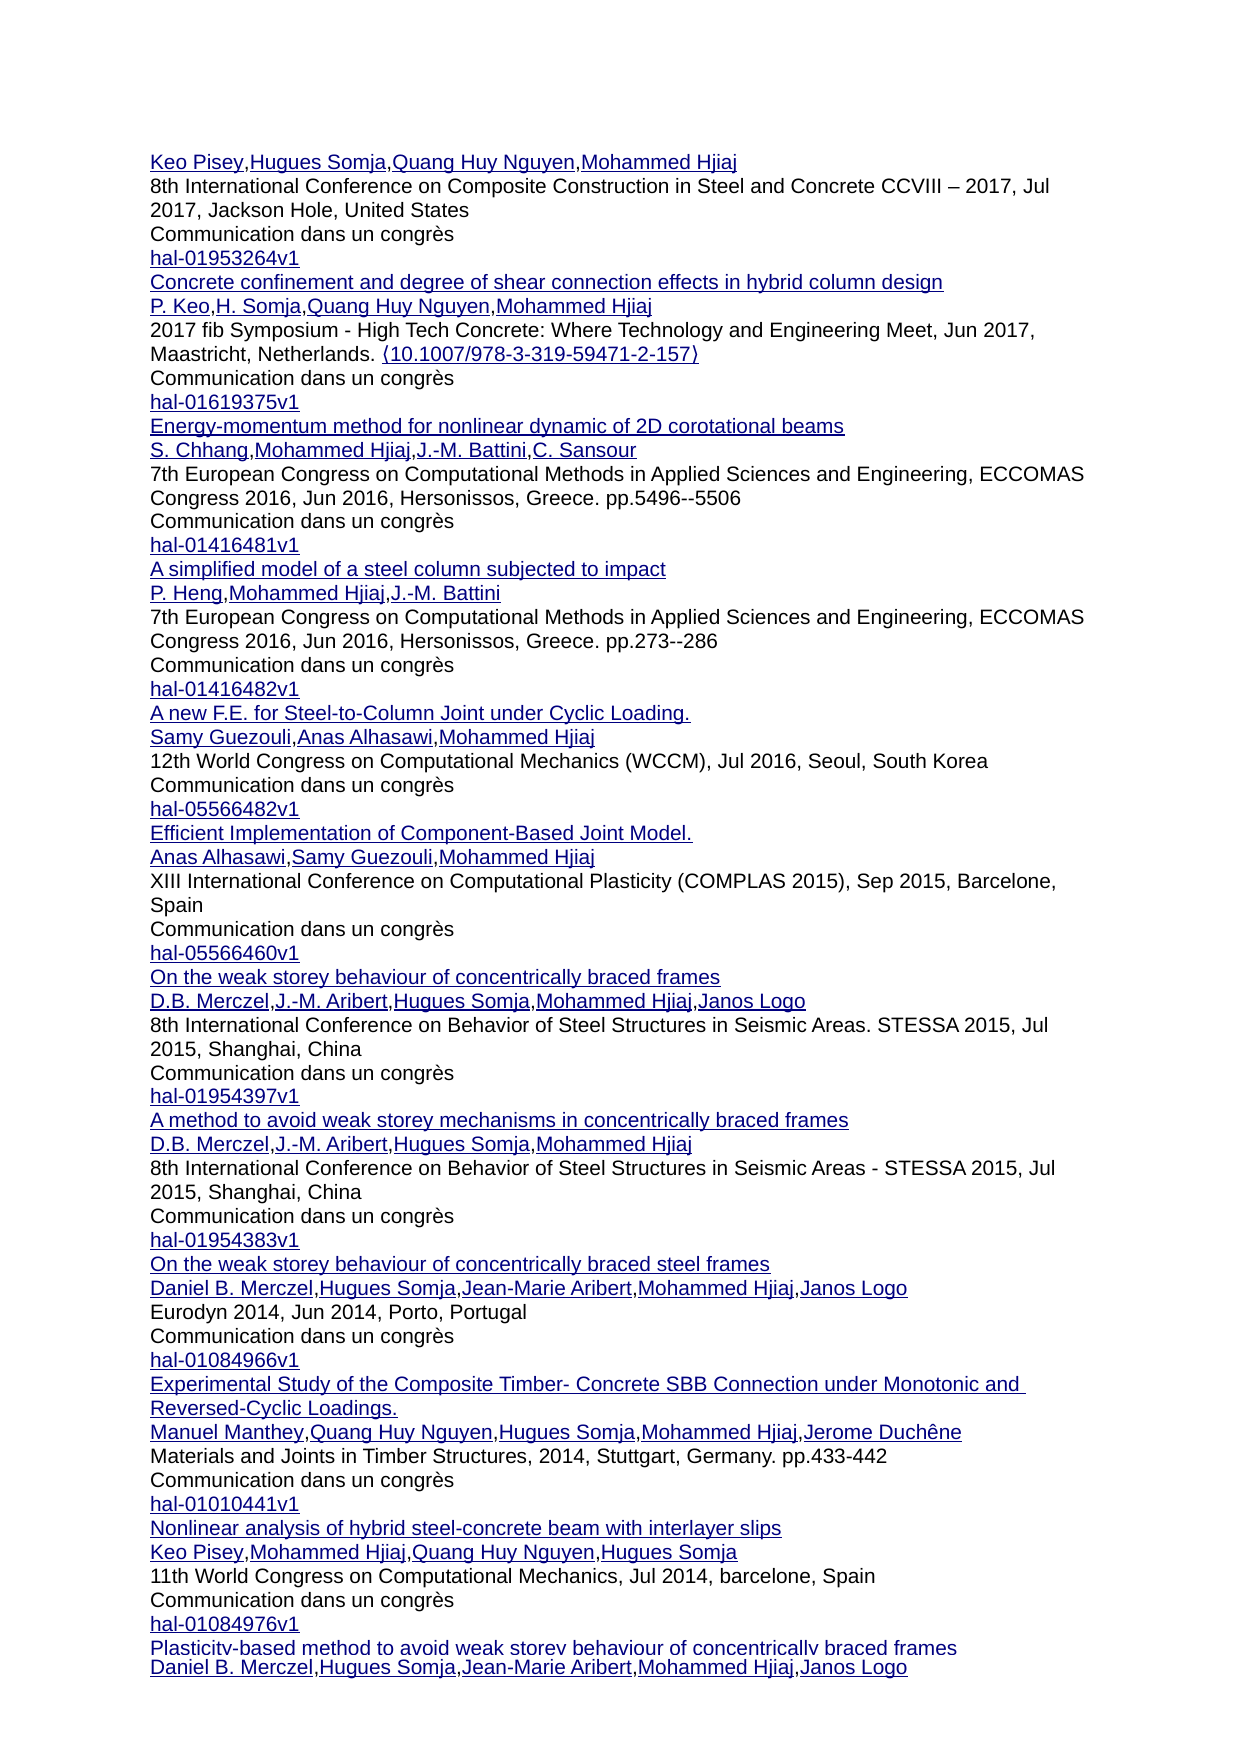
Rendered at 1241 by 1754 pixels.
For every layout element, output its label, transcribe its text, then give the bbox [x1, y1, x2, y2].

table_cell On the weak storey behaviour of concentrically braced frames D.B. Merczel,J.-M. Aribert,Hugues Somja,Mohammed Hjiaj,Janos Logo 8th International Conference on Behavior of Steel Structures in Seismic Areas. STESSA 2015, Jul 2015, Shanghai, China Communication dans un congrès hal-01954397v1 [150, 965, 1090, 1108]
table_cell Plasticity-based method to avoid weak storey behaviour of concentrically braced frames Daniel B. Merczel,Hugues Somja,Jean-Marie Aribert,Mohammed Hjiaj,Janos Logo [150, 1635, 1090, 1679]
table_cell A method to avoid weak storey mechanisms in concentrically braced frames D.B. Merczel,J.-M. Aribert,Hugues Somja,Mohammed Hjiaj 8th International Conference on Behavior of Steel Structures in Seismic Areas - STESSA 2015, Jul 2015, Shanghai, China Communication dans un congrès hal-01954383v1 [150, 1108, 1090, 1252]
table_cell Efficient Implementation of Component-Based Joint Model. Anas Alhasawi,Samy Guezouli,Mohammed Hjiaj XIII International Conference on Computational Plasticity (COMPLAS 2015), Sep 2015, Barcelone, Spain Communication dans un congrès hal-05566460v1 [150, 821, 1090, 964]
table_cell Nonlinear analysis of hybrid steel-concrete beam with interlayer slips Keo Pisey,Mohammed Hjiaj,Quang Huy Nguyen,Hugues Somja 11th World Congress on Computational Mechanics, Jul 2014, barcelone, Spain Communication dans un congrès hal-01084976v1 [150, 1516, 1090, 1635]
table_cell Keo Pisey,Hugues Somja,Quang Huy Nguyen,Mohammed Hjiaj 8th International Conference on Composite Construction in Steel and Concrete CCVIII – 2017, Jul 2017, Jackson Hole, United States Communication dans un congrès hal-01953264v1 [150, 150, 1090, 270]
table_cell A simplified model of a steel column subjected to impact P. Heng,Mohammed Hjiaj,J.-M. Battini 7th European Congress on Computational Methods in Applied Sciences and Engineering, ECCOMAS Congress 2016, Jun 2016, Hersonissos, Greece. pp.273--286 Communication dans un congrès hal-01416482v1 [150, 557, 1090, 701]
table_cell A new F.E. for Steel-to-Column Joint under Cyclic Loading. Samy Guezouli,Anas Alhasawi,Mohammed Hjiaj 12th World Congress on Computational Mechanics (WCCM), Jul 2016, Seoul, South Korea Communication dans un congrès hal-05566482v1 [150, 701, 1090, 821]
table_cell On the weak storey behaviour of concentrically braced steel frames Daniel B. Merczel,Hugues Somja,Jean-Marie Aribert,Mohammed Hjiaj,Janos Logo Eurodyn 2014, Jun 2014, Porto, Portugal Communication dans un congrès hal-01084966v1 [150, 1252, 1090, 1372]
table_cell Energy-momentum method for nonlinear dynamic of 2D corotational beams S. Chhang,Mohammed Hjiaj,J.-M. Battini,C. Sansour 7th European Congress on Computational Methods in Applied Sciences and Engineering, ECCOMAS Congress 2016, Jun 2016, Hersonissos, Greece. pp.5496--5506 Communication dans un congrès hal-01416481v1 [150, 414, 1090, 557]
table_cell Experimental Study of the Composite Timber- Concrete SBB Connection under Monotonic and Reversed-Cyclic Loadings. Manuel Manthey,Quang Huy Nguyen,Hugues Somja,Mohammed Hjiaj,Jerome Duchêne Materials and Joints in Timber Structures, 2014, Stuttgart, Germany. pp.433-442 Communication dans un congrès hal-01010441v1 [150, 1372, 1090, 1516]
table_cell Concrete confinement and degree of shear connection effects in hybrid column design P. Keo,H. Somja,Quang Huy Nguyen,Mohammed Hjiaj 2017 fib Symposium - High Tech Concrete: Where Technology and Engineering Meet, Jun 2017, Maastricht, Netherlands. ⟨10.1007/978-3-319-59471-2-157⟩ Communication dans un congrès hal-01619375v1 [150, 270, 1090, 413]
